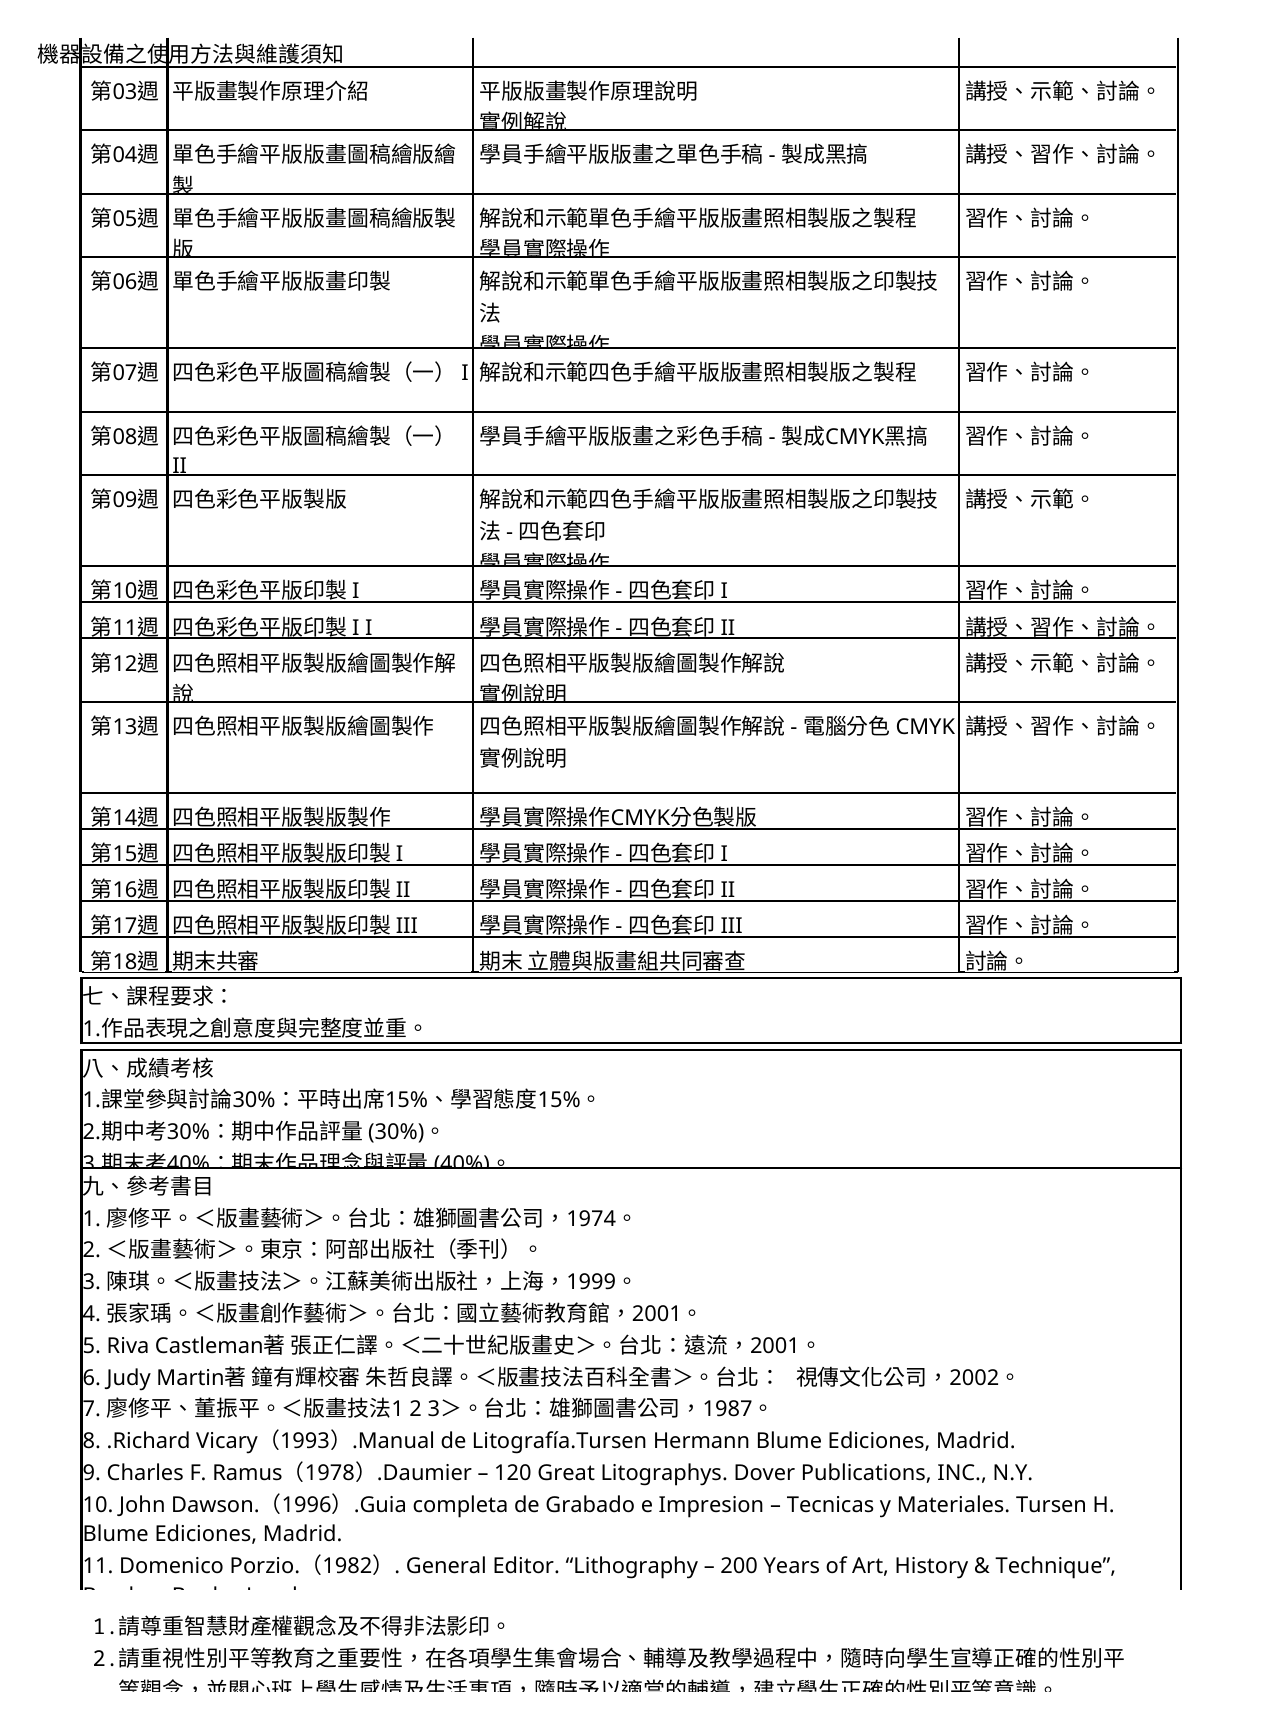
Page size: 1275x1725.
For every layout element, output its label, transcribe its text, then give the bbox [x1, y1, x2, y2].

text 學員手繪平版版畫之彩色手稿 - 製成CMYK黑搞 [479, 419, 958, 446]
text 實例解說 [479, 105, 958, 129]
text 第07週 [84, 355, 165, 383]
text 四色彩色平版印製 I [172, 573, 471, 601]
text 1.作品表現之創意度與完整度並重。 [83, 1008, 1180, 1042]
text 第18週 [84, 944, 165, 972]
text 四色彩色平版製版 [172, 482, 471, 510]
text 實例說明 [479, 677, 958, 701]
text 習作、討論。 [965, 908, 1174, 936]
text 九、參考書目 [83, 1169, 1180, 1199]
text 第11週 [84, 609, 165, 637]
text 講授、習作、討論。 [965, 709, 1174, 737]
text 3. 陳琪。＜版畫技法＞。江蘇美術出版社，上海，1999。 [83, 1262, 1180, 1294]
text 學員實際操作 - 四色套印 I [479, 836, 958, 864]
text 3.期末考40%：期末作品理念與評量 (40%)。 [83, 1144, 1180, 1167]
text 四色彩色平版印製 I I [172, 609, 471, 637]
text 八、成績考核 [83, 1051, 1180, 1080]
text 8. .Richard Vicary（1993）.Manual de Litografía.Tursen Hermann Blume Ediciones, Madrid. [83, 1421, 1180, 1453]
text 解說和示範四色手繪平版版畫照相製版之印製技法 - 四色套印 [479, 482, 958, 546]
text 習作、討論。 [965, 355, 1174, 383]
text 學員手繪平版版畫之單色手稿 - 製成黑搞 [479, 137, 958, 165]
text 四色彩色平版圖稿繪製（一） II [172, 419, 471, 474]
text 四色照相平版製版製作 [172, 800, 471, 828]
text 四色照相平版製版印製 I [172, 836, 471, 864]
text 第16週 [84, 872, 165, 900]
text 四色照相平版製版印製 III [172, 908, 471, 936]
text 四色照相平版製版印製 II [172, 872, 471, 900]
text 第04週 [84, 137, 165, 165]
text 第17週 [84, 908, 165, 936]
text 第13週 [84, 709, 165, 737]
text 第06週 [84, 264, 165, 292]
text 講授、示範、討論。 [965, 74, 1174, 101]
text 解說和示範單色手繪平版版畫照相製版之印製技法 [479, 264, 958, 328]
text 2.期中考30%：期中作品評量 (30%)。 [83, 1112, 1180, 1144]
text 1. 廖修平。＜版畫藝術＞。台北：雄獅圖書公司，1974。 [83, 1199, 1180, 1230]
text 學員實際操作CMYK分色製版 [479, 800, 958, 828]
text 期末 立體與版畫組共同審查 [479, 944, 958, 972]
text 機器設備之使用方法與維護須知 [1179, 37, 1237, 69]
text 學員實際操作 - 四色套印 III [479, 908, 958, 936]
text 第09週 [84, 482, 165, 510]
text 四色照相平版製版繪圖製作解說 [479, 646, 958, 677]
text 2.請重視性別平等教育之重要性，在各項學生集會場合、輔導及教學過程中，隨時向學生宣導正確的性別平 [92, 1641, 1175, 1673]
text 7. 廖修平、董振平。＜版畫技法1 2 3＞。台北：雄獅圖書公司，1987。 [83, 1389, 1180, 1421]
text 1.請尊重智慧財產權觀念及不得非法影印。 [92, 1609, 1175, 1641]
text 單色手繪平版版畫圖稿繪版製版 [172, 201, 471, 256]
text 2. ＜版畫藝術＞。東京：阿部出版社（季刊）。 [83, 1230, 1180, 1262]
text 解說和示範四色手繪平版版畫照相製版之製程 [479, 355, 958, 383]
text 等觀念，並關心班上學生感情及生活事項，隨時予以適當的輔導，建立學生正確的性別平等意識。 [92, 1673, 1175, 1692]
text 討論。 [965, 944, 1174, 972]
text 第10週 [84, 573, 165, 601]
text 第08週 [84, 419, 165, 446]
text 學員實際操作 [479, 546, 958, 565]
text 學員實際操作 - 四色套印 II [479, 872, 958, 900]
text 習作、討論。 [965, 836, 1174, 864]
text 學員實際操作 [479, 328, 958, 347]
text 四色照相平版製版繪圖製作解說 [172, 646, 471, 701]
text 七、課程要求： [83, 979, 1180, 1008]
text 機器設備之使用方法與維護須知 [37, 37, 81, 69]
text 單色手繪平版版畫印製 [172, 264, 471, 292]
text 9. Charles F. Ramus（1978）.Daumier – 120 Great Litographys. Dover Publications, INC., N.Y. [83, 1453, 1180, 1484]
text 習作、討論。 [965, 800, 1174, 828]
text 學員實際操作 [479, 232, 958, 256]
text 第05週 [84, 201, 165, 228]
text 4. 張家瑀。＜版畫創作藝術＞。台北：國立藝術教育館，2001。 [83, 1294, 1180, 1326]
text 習作、討論。 [965, 573, 1174, 601]
text 機器設備之使用方法與維護須知 [474, 37, 959, 66]
text 1.課堂參與討論30%：平時出席15%、學習態度15%。 [83, 1080, 1180, 1112]
text 第03週 [84, 74, 165, 101]
text 解說和示範單色手繪平版版畫照相製版之製程 [479, 201, 958, 232]
text 機器設備之使用方法與維護須知 [169, 37, 473, 66]
text 學員實際操作 - 四色套印 II [479, 609, 958, 637]
text 學員實際操作 - 四色套印 I [479, 573, 958, 601]
text 第15週 [84, 836, 165, 864]
text 四色照相平版製版繪圖製作 [172, 709, 471, 737]
text 機器設備之使用方法與維護須知 [960, 37, 1178, 69]
text 四色照相平版製版繪圖製作解說 - 電腦分色 CMYK [479, 709, 958, 741]
text 11. Domenico Porzio.（1982）. General Editor. “Lithography – 200 Years of Art, History & Technique”, Bracken Books, London. [83, 1546, 1180, 1590]
text 第14週 [84, 800, 165, 828]
text 習作、討論。 [965, 264, 1174, 292]
text 5. Riva Castleman著 張正仁譯。＜二十世紀版畫史＞。台北：遠流，2001。 [83, 1326, 1180, 1357]
text 6. Judy Martin著 鐘有輝校審 朱哲良譯。＜版畫技法百科全書＞。台北： 視傳文化公司，2002。 [83, 1357, 1180, 1389]
text 10. John Dawson.（1996）.Guia completa de Grabado e Impresion – Tecnicas y Materiales. Tursen H. Blume Ediciones, Madrid. [83, 1484, 1180, 1546]
text 講授、示範、討論。 [965, 646, 1174, 673]
text 習作、討論。 [965, 201, 1174, 228]
text 習作、討論。 [965, 872, 1174, 900]
text 平版畫製作原理介紹 [172, 74, 471, 101]
text 第12週 [84, 646, 165, 673]
text 實例說明 [479, 741, 958, 772]
text 講授、習作、討論。 [965, 137, 1174, 165]
text 期末共審 [172, 944, 471, 972]
text 四色彩色平版圖稿繪製（一） I [172, 355, 471, 387]
text 習作、討論。 [965, 419, 1174, 446]
text 機器設備之使用方法與維護須知 [82, 37, 168, 66]
text 單色手繪平版版畫圖稿繪版繪製 [172, 137, 471, 192]
text 講授、習作、討論。 [965, 609, 1174, 637]
text 講授、示範。 [965, 482, 1174, 510]
text 平版版畫製作原理說明 [479, 74, 958, 105]
